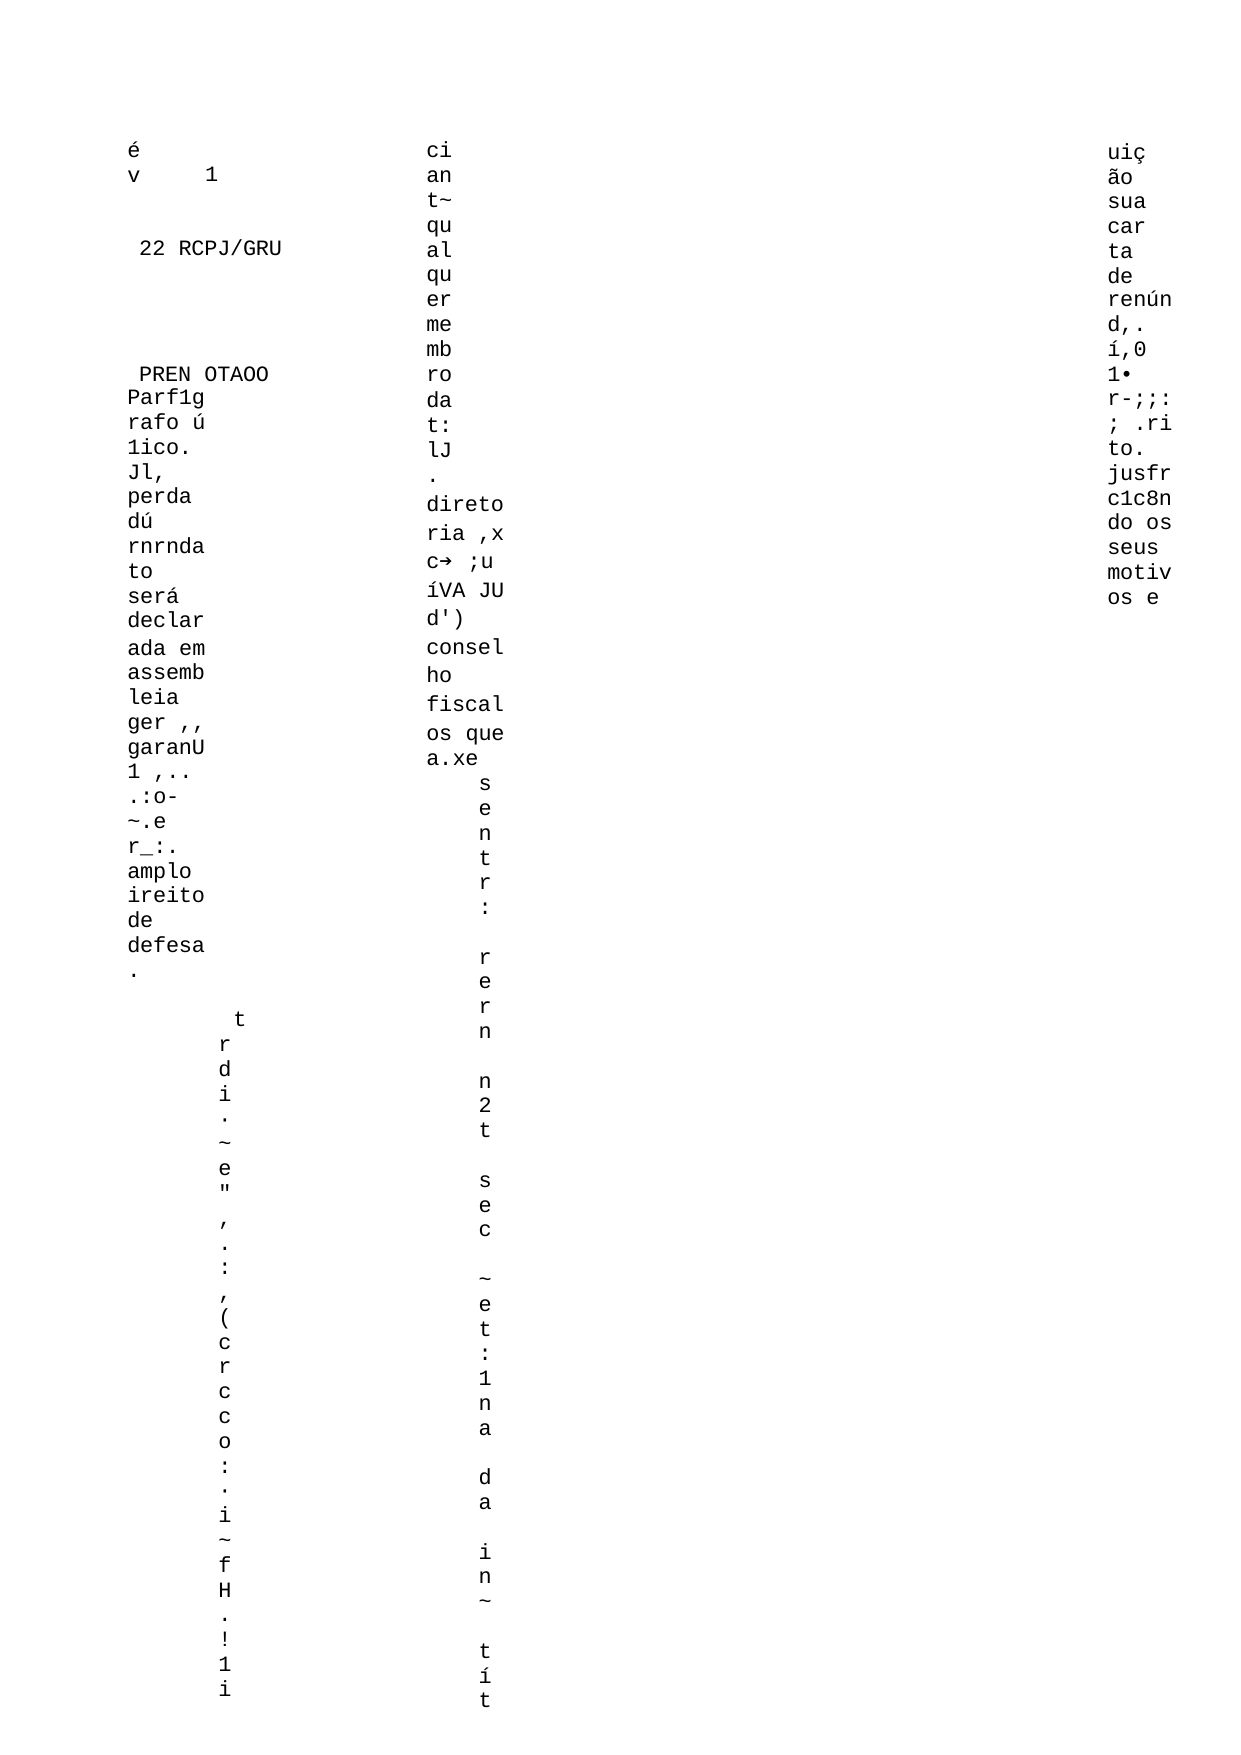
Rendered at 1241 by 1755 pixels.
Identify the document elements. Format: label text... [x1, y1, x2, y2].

text renúnd,. í,0 1• r-;;:; .rito. jusfrc1c8ndo os seus motivos e [1107, 288, 1179, 611]
text 22 RCPJ/GRU [139, 237, 297, 262]
text trdi ·~e",.:, ( crc co :·i~fH.!1iciant~ qualquer membro da t:lJ . [426, 139, 457, 489]
text trdi ·~e",.:, ( crc co :·i~fH.!1iciant~ qualquer membro da t:lJ . [218, 1008, 233, 1703]
list xesentr: rern n2t sec ~et:1na da in~ títuição sua carta de [1107, 139, 1153, 288]
text diretoria ,xc➔ ;u íVA JU d') conselho fiscal os que [426, 489, 509, 746]
list xesentr: rern n2t sec ~et:1na da in~ títuição sua carta de [426, 746, 483, 1713]
text PREN OTAOO [139, 362, 297, 387]
text Parf1grafo ú 1ico. Jl, perda dú rnrndato será declarada em assembleia ger ,, garanU1 ,...:o- ~.e r_:. amplo ireito de defesa. [127, 387, 205, 984]
